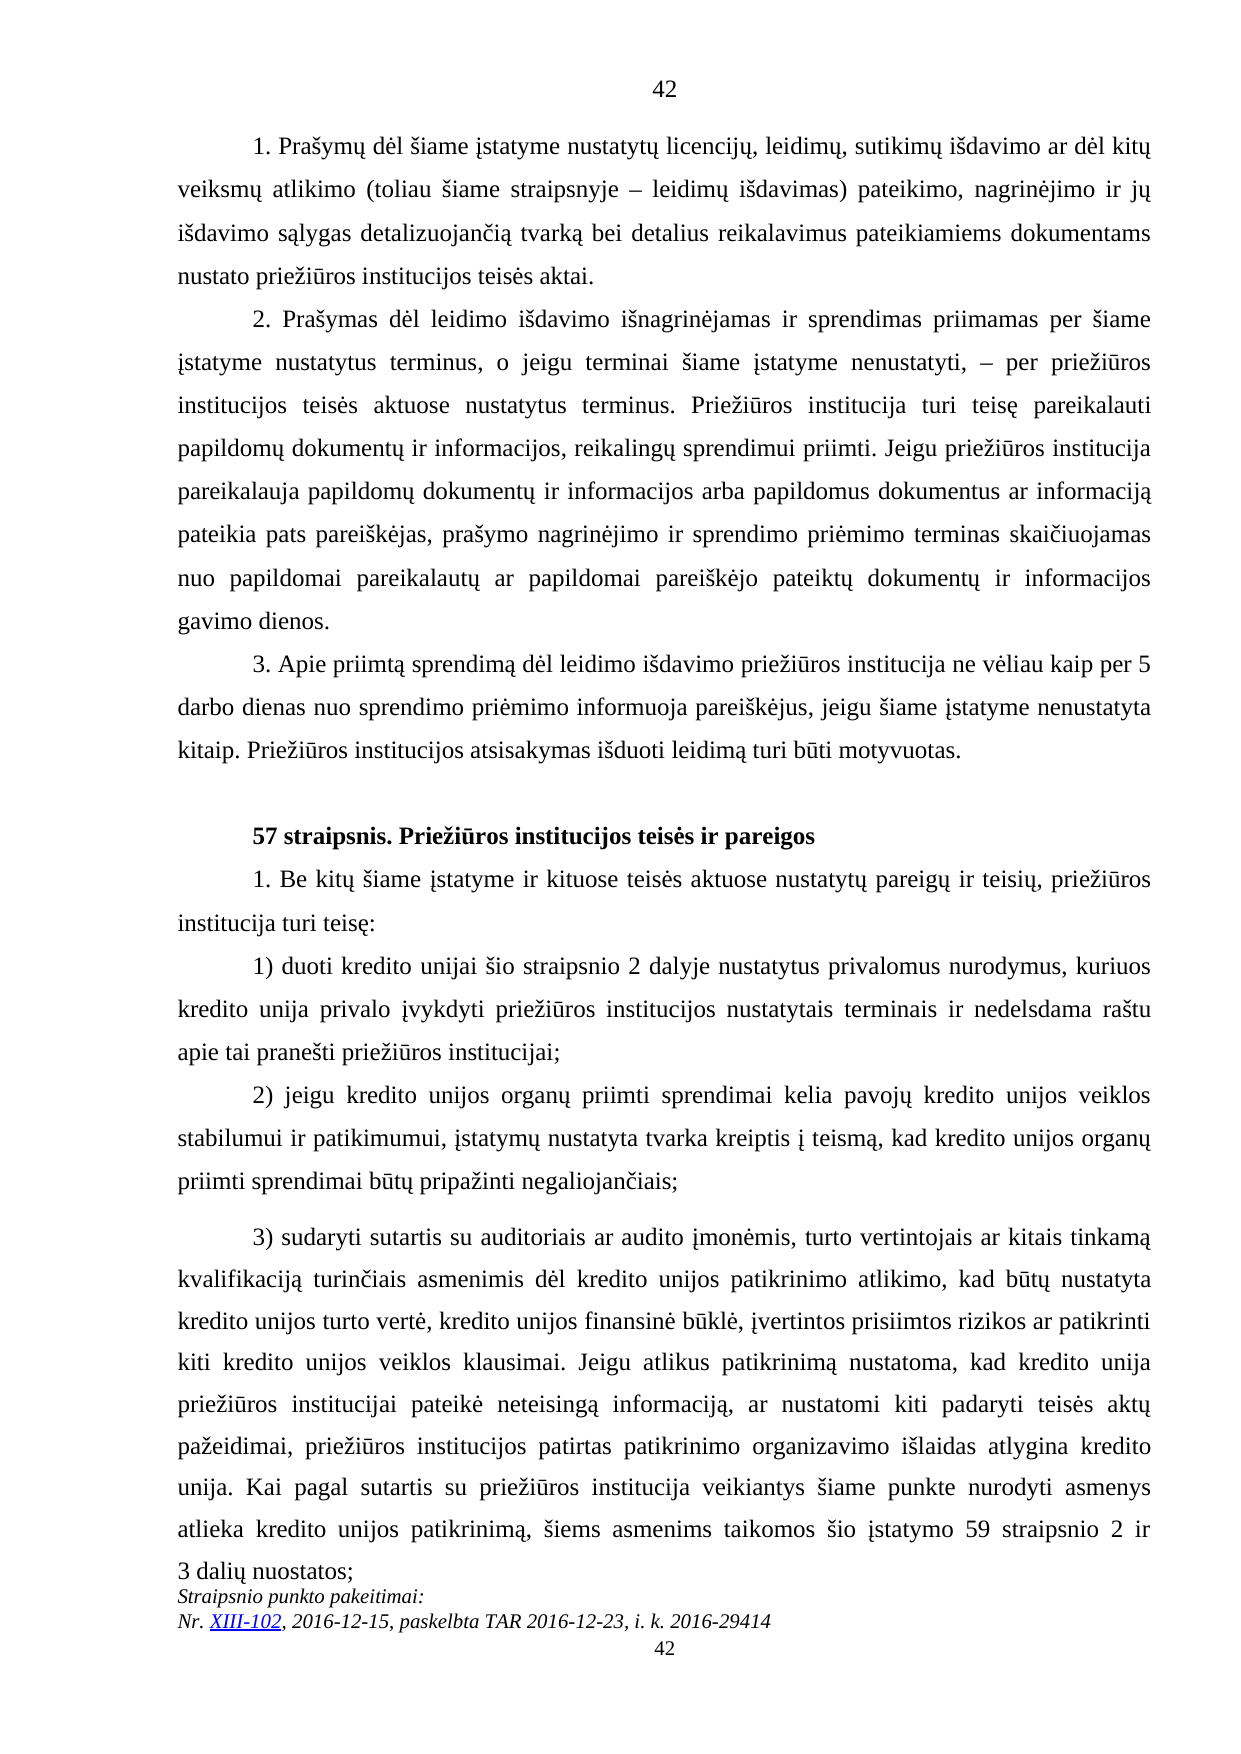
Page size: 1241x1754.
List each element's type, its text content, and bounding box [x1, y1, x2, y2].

text 2. Prašymas dėl leidimo išdavimo išnagrinėjamas ir sprendimas priimamas per šiame įstatyme nustatytus terminus, o jeigu terminai šiame įstatyme nenustatyti, – per priežiūros institucijos teisės aktuose nustatytus terminus. Priežiūros institucija turi teisę pareikalauti papildomų dokumentų ir informacijos, reikalingų sprendimui priimti. Jeigu priežiūros institucija pareikalauja papildomų dokumentų ir informacijos arba papildomus dokumentus ar informaciją pateikia pats pareiškėjas, prašymo nagrinėjimo ir sprendimo priėmimo terminas skaičiuojamas nuo papildomai pareikalautų ar papildomai pareiškėjo pateiktų dokumentų ir informacijos gavimo dienos. [177, 304, 1152, 634]
text 2) jeigu kredito unijos organų priimti sprendimai kelia pavojų kredito unijos veiklos stabilumui ir patikimumui, įstatymų nustatyta tvarka kreiptis į teismą, kad kredito unijos organų priimti sprendimai būtų pripažinti negaliojančiais; [177, 1080, 1152, 1195]
text Nr. XIII-102, 2016-12-15, paskelbta TAR 2016-12-23, i. k. 2016-29414 [177, 1608, 1152, 1633]
text Straipsnio punkto pakeitimai: [177, 1584, 1152, 1608]
text 3. Apie priimtą sprendimą dėl leidimo išdavimo priežiūros institucija ne vėliau kaip per 5 darbo dienas nuo sprendimo priėmimo informuoja pareiškėjus, jeigu šiame įstatyme nenustatyta kitaip. Priežiūros institucijos atsisakymas išduoti leidimą turi būti motyvuotas. [177, 649, 1152, 764]
text 3) sudaryti sutartis su auditoriais ar audito įmonėmis, turto vertintojais ar kitais tinkamą kvalifikaciją turinčiais asmenimis dėl kredito unijos patikrinimo atlikimo, kad būtų nustatyta kredito unijos turto vertė, kredito unijos finansinė būklė, įvertintos prisiimtos rizikos ar patikrinti kiti kredito unijos veiklos klausimai. Jeigu atlikus patikrinimą nustatoma, kad kredito unija priežiūros institucijai pateikė neteisingą informaciją, ar nustatomi kiti padaryti teisės aktų pažeidimai, priežiūros institucijos patirtas patikrinimo organizavimo išlaidas atlygina kredito unija. Kai pagal sutartis su priežiūros institucija veikiantys šiame punkte nurodyti asmenys atlieka kredito unijos patikrinimą, šiems asmenims taikomos šio įstatymo 59 straipsnio 2 ir 3 dalių nuostatos; [177, 1209, 1152, 1584]
text 1. Prašymų dėl šiame įstatyme nustatytų licencijų, leidimų, sutikimų išdavimo ar dėl kitų veiksmų atlikimo (toliau šiame straipsnyje – leidimų išdavimas) pateikimo, nagrinėjimo ir jų išdavimo sąlygas detalizuojančią tvarką bei detalius reikalavimus pateikiamiems dokumentams nustato priežiūros institucijos teisės aktai. [177, 131, 1152, 289]
text 1. Be kitų šiame įstatyme ir kituose teisės aktuose nustatytų pareigų ir teisių, priežiūros institucija turi teisę: [177, 864, 1152, 936]
text 57 straipsnis. Priežiūros institucijos teisės ir pareigos [177, 821, 1152, 850]
text 1) duoti kredito unijai šio straipsnio 2 dalyje nustatytus privalomus nurodymus, kuriuos kredito unija privalo įvykdyti priežiūros institucijos nustatytais terminais ir nedelsdama raštu apie tai pranešti priežiūros institucijai; [177, 951, 1152, 1066]
